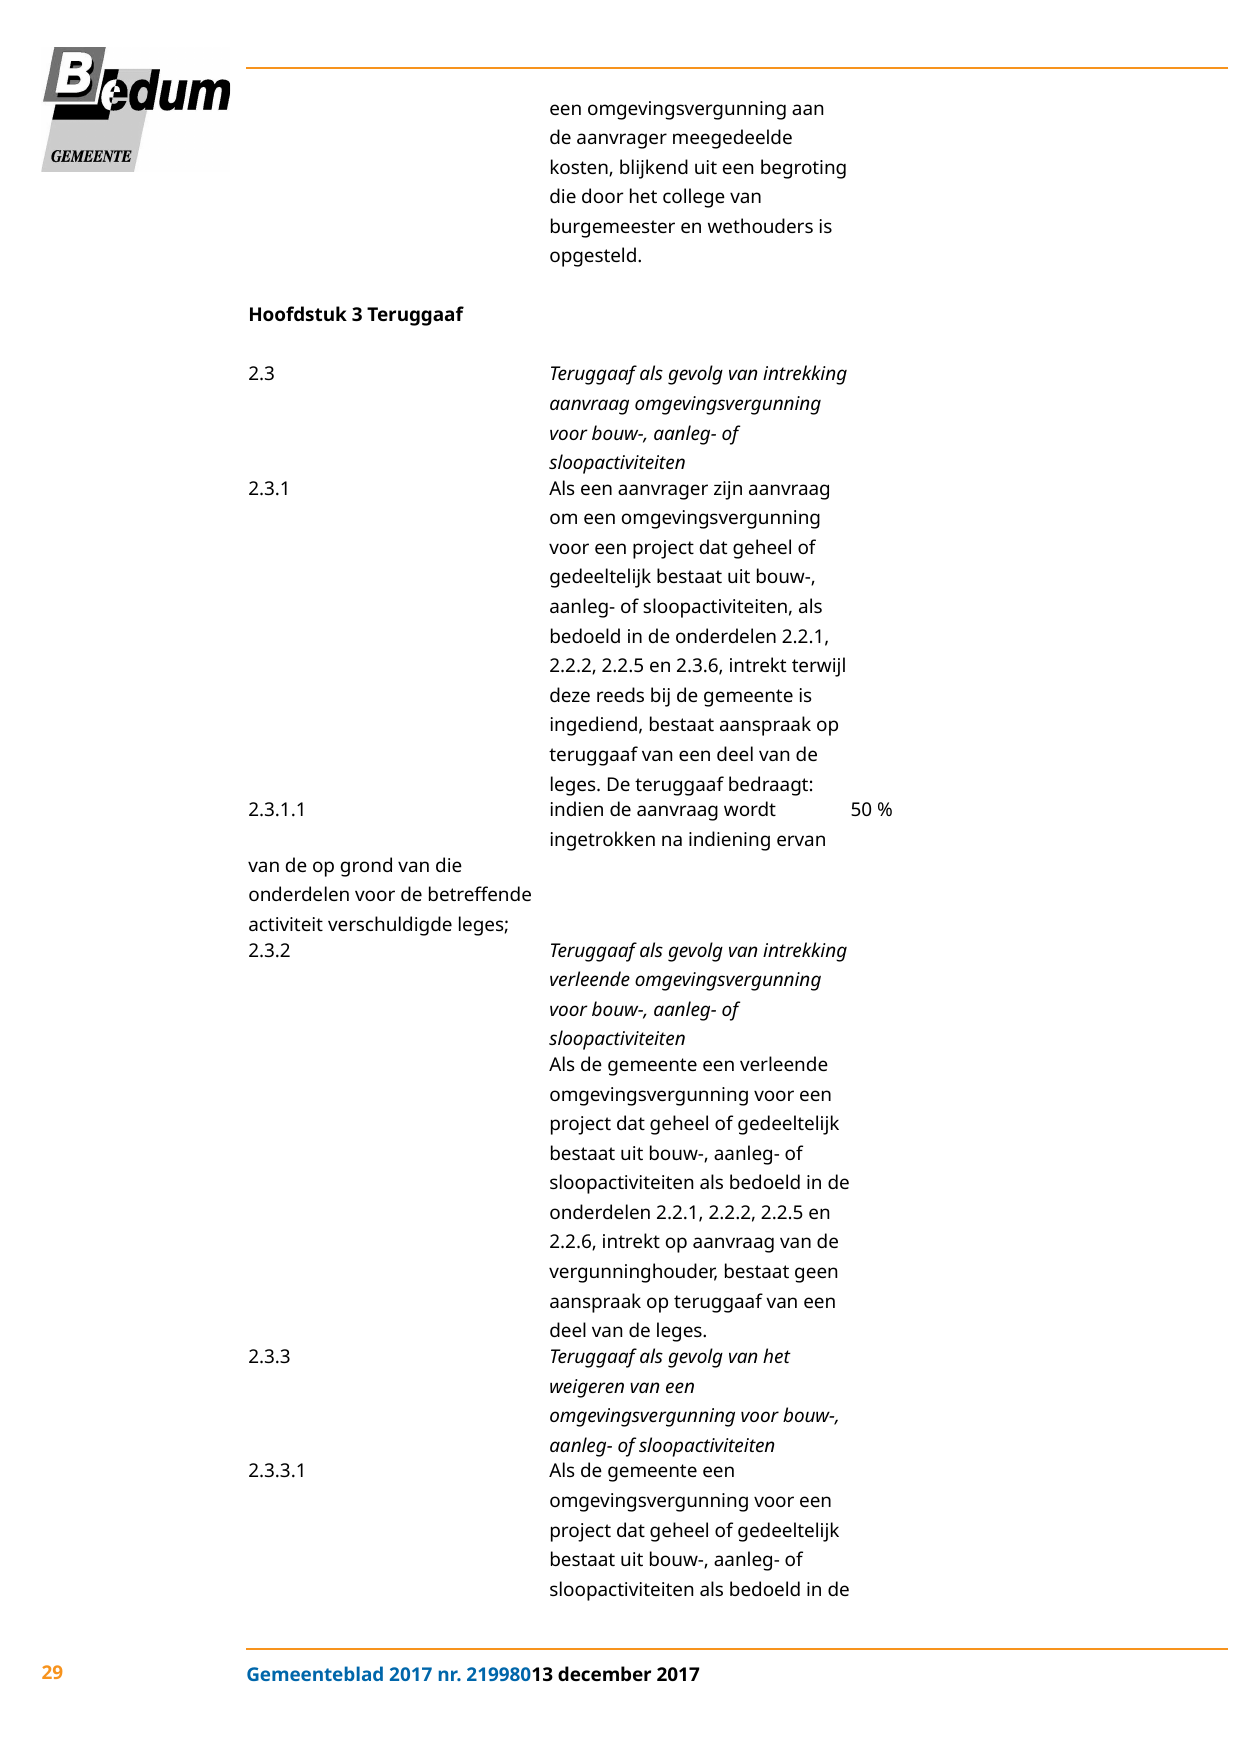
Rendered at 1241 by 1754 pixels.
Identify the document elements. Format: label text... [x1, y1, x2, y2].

table_cell 2.3.3.1 [248, 1458, 549, 1602]
text Hoofdstuk 3 Teruggaaf [248, 301, 1152, 327]
table_cell 2.3.2 [248, 937, 549, 1051]
table_cell Teruggaaf als gevolg van intrekking verleende omgevingsvergunning voor bouw-, aanleg- of sloopactiviteiten [549, 937, 850, 1051]
table_cell Als een aanvrager zijn aanvraag om een omgevingsvergunning voor een project dat geheel of gedeeltelijk bestaat uit bouw-, aanleg- of sloopactiviteiten, als bedoeld in de onderdelen 2.2.1, 2.2.2, 2.2.5 en 2.3.6, intrekt terwijl deze reeds bij de gemeente is ingediend, bestaat aanspraak op teruggaaf van een deel van de leges. De teruggaaf bedraagt: [549, 475, 850, 797]
table_cell [850, 1051, 1152, 1343]
table_cell [850, 1458, 1152, 1602]
table_cell Teruggaaf als gevolg van het weigeren van een omgevingsvergunning voor bouw-, aanleg- of sloopactiviteiten [549, 1343, 850, 1458]
table_cell [549, 852, 850, 937]
table_cell 2.3.1 [248, 475, 549, 797]
table_cell 50 % [850, 797, 1152, 852]
table_cell 2.3.1.1 [248, 797, 549, 852]
table_cell [850, 1343, 1152, 1458]
table_cell Als de gemeente een verleende omgevingsvergunning voor een project dat geheel of gedeeltelijk bestaat uit bouw-, aanleg- of sloopactiviteiten als bedoeld in de onderdelen 2.2.1, 2.2.2, 2.2.5 en 2.2.6, intrekt op aanvraag van de vergunninghouder, bestaat geen aanspraak op teruggaaf van een deel van de leges. [549, 1051, 850, 1343]
table_header [850, 361, 1152, 475]
table_cell van de op grond van die onderdelen voor de betreffende activiteit verschuldigde leges; [248, 852, 549, 937]
table_cell [248, 1051, 549, 1343]
picture [41, 47, 231, 172]
table_header Teruggaaf als gevolg van intrekking aanvraag omgevingsvergunning voor bouw-, aanleg- of sloopactiviteiten [549, 361, 850, 475]
table_cell een omgevingsvergunning aan de aanvrager meegedeelde kosten, blijkend uit een begroting die door het college van burgemeester en wethouders is opgesteld. [549, 95, 850, 268]
table_cell indien de aanvraag wordt ingetrokken na indiening ervan [549, 797, 850, 852]
table_cell [850, 937, 1152, 1051]
table_cell Als de gemeente een omgevingsvergunning voor een project dat geheel of gedeeltelijk bestaat uit bouw-, aanleg- of sloopactiviteiten als bedoeld in de [549, 1458, 850, 1602]
table_cell [248, 95, 549, 268]
table_cell [850, 95, 1152, 268]
table_cell [850, 475, 1152, 797]
table_header 2.3 [248, 361, 549, 475]
table_cell 2.3.3 [248, 1343, 549, 1458]
